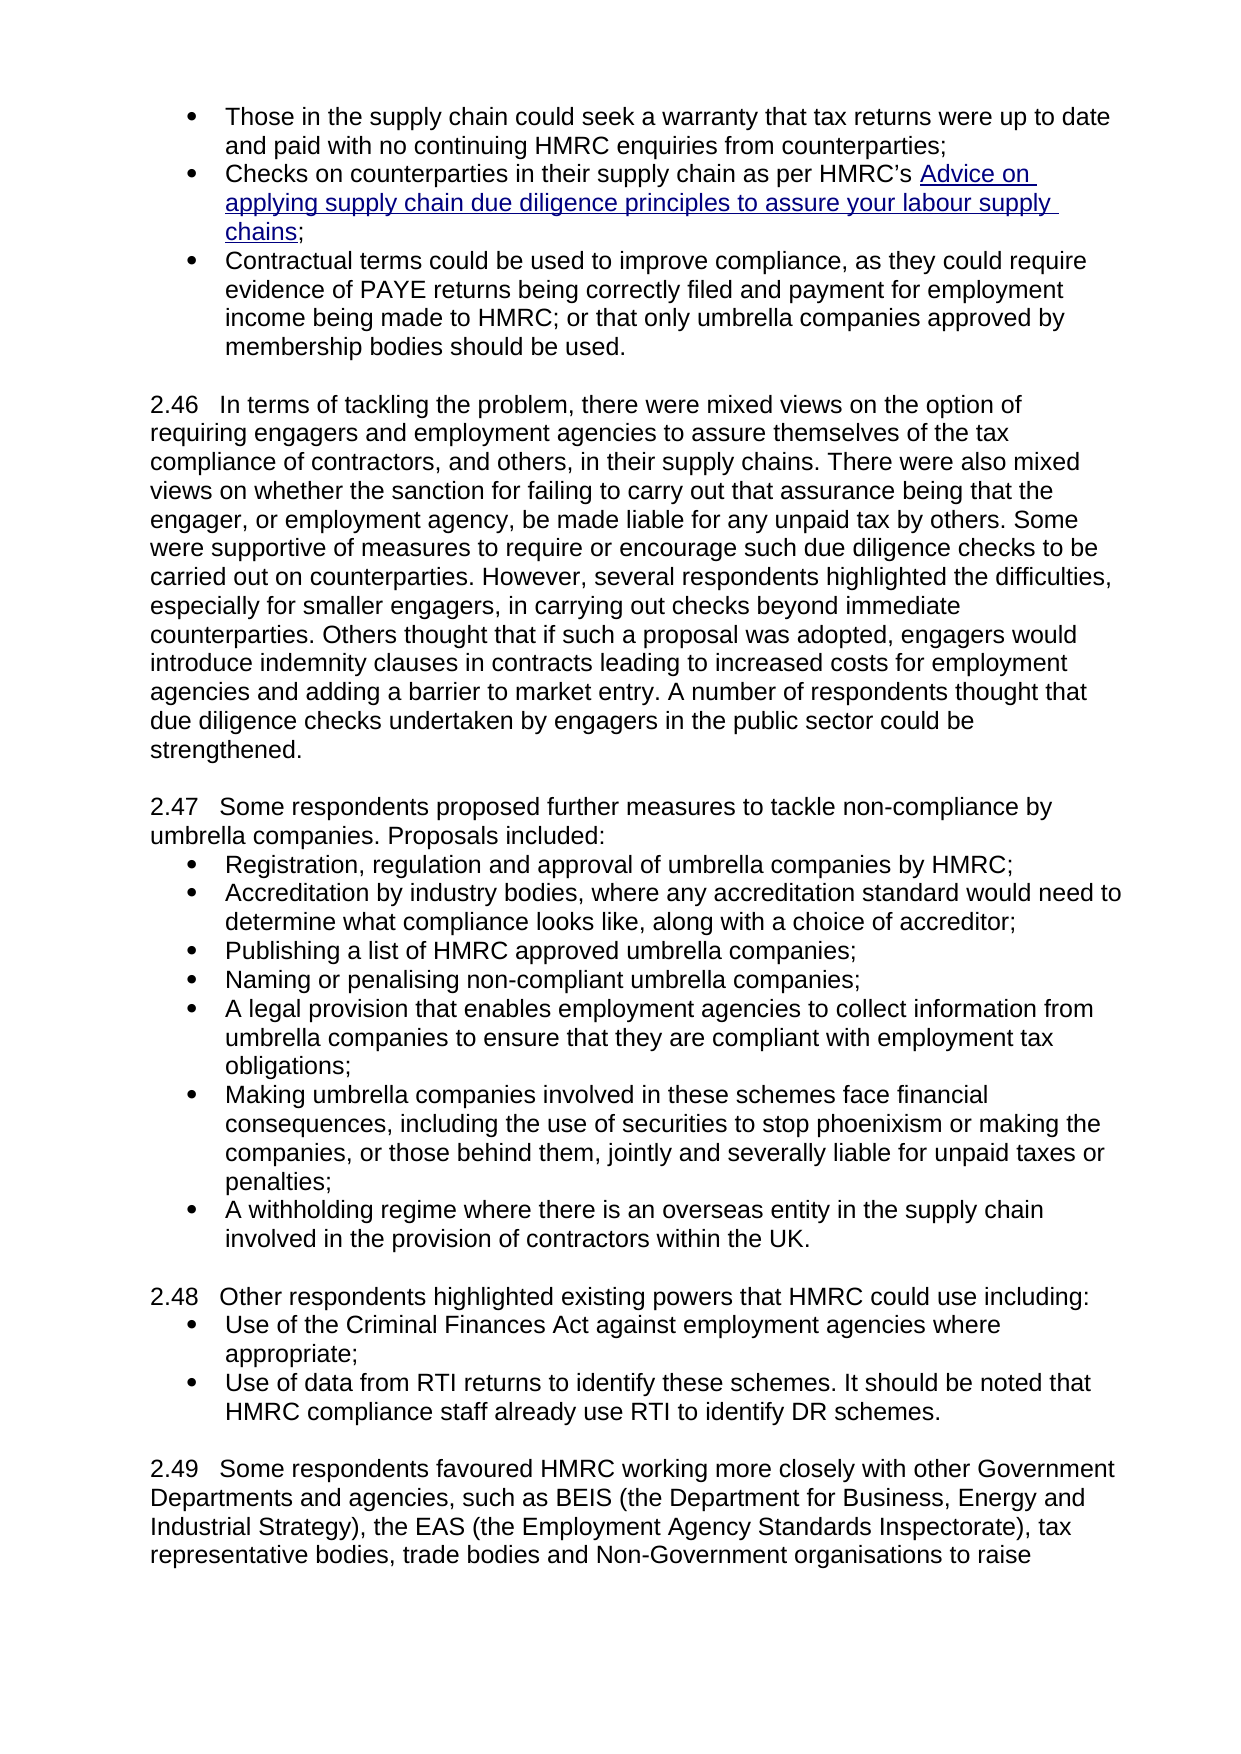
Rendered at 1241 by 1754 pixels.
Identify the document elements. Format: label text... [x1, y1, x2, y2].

list A withholding regime where there is an overseas entity in the supply chain involved in the provision of contractors within the UK. [187, 1195, 1125, 1253]
list Contractual terms could be used to improve compliance, as they could require evidence of PAYE returns being correctly filed and payment for employment income being made to HMRC; or that only umbrella companies approved by membership bodies should be used. [187, 246, 1125, 361]
list A legal provision that enables employment agencies to collect information from umbrella companies to ensure that they are compliant with employment tax obligations; [187, 994, 1125, 1080]
text 2.47 Some respondents proposed further measures to tackle non-compliance by umbrella companies. Proposals included: [150, 792, 1125, 849]
list Use of data from RTI returns to identify these schemes. It should be noted that HMRC compliance staff already use RTI to identify DR schemes. [187, 1368, 1125, 1426]
list Those in the supply chain could seek a warranty that tax returns were up to date and paid with no continuing HMRC enquiries from counterparties; [187, 102, 1125, 159]
list Publishing a list of HMRC approved umbrella companies; [187, 936, 1125, 965]
list Naming or penalising non-compliant umbrella companies; [187, 965, 1125, 994]
text 2.49 Some respondents favoured HMRC working more closely with other Government Departments and agencies, such as BEIS (the Department for Business, Energy and Industrial Strategy), the EAS (the Employment Agency Standards Inspectorate), tax representative bodies, trade bodies and Non-Government organisations to raise [150, 1454, 1125, 1569]
text 2.48 Other respondents highlighted existing powers that HMRC could use including: [150, 1282, 1125, 1310]
list Use of the Criminal Finances Act against employment agencies where appropriate; [187, 1310, 1125, 1368]
list Making umbrella companies involved in these schemes face financial consequences, including the use of securities to stop phoenixism or making the companies, or those behind them, jointly and severally liable for unpaid taxes or penalties; [187, 1080, 1125, 1195]
text 2.46 In terms of tackling the problem, there were mixed views on the option of requiring engagers and employment agencies to assure themselves of the tax compliance of contractors, and others, in their supply chains. There were also mixed views on whether the sanction for failing to carry out that assurance being that the engager, or employment agency, be made liable for any unpaid tax by others. Some were supportive of measures to require or encourage such due diligence checks to be carried out on counterparties. However, several respondents highlighted the difficulties, especially for smaller engagers, in carrying out checks beyond immediate counterparties. Others thought that if such a proposal was adopted, engagers would introduce indemnity clauses in contracts leading to increased costs for employment agencies and adding a barrier to market entry. A number of respondents thought that due diligence checks undertaken by engagers in the public sector could be strengthened. [150, 389, 1125, 763]
list Checks on counterparties in their supply chain as per HMRC’s Advice on applying supply chain due diligence principles to assure your labour supply chains; [187, 159, 1125, 246]
list Accreditation by industry bodies, where any accreditation standard would need to determine what compliance looks like, along with a choice of accreditor; [187, 878, 1125, 936]
list Registration, regulation and approval of umbrella companies by HMRC; [187, 849, 1125, 878]
